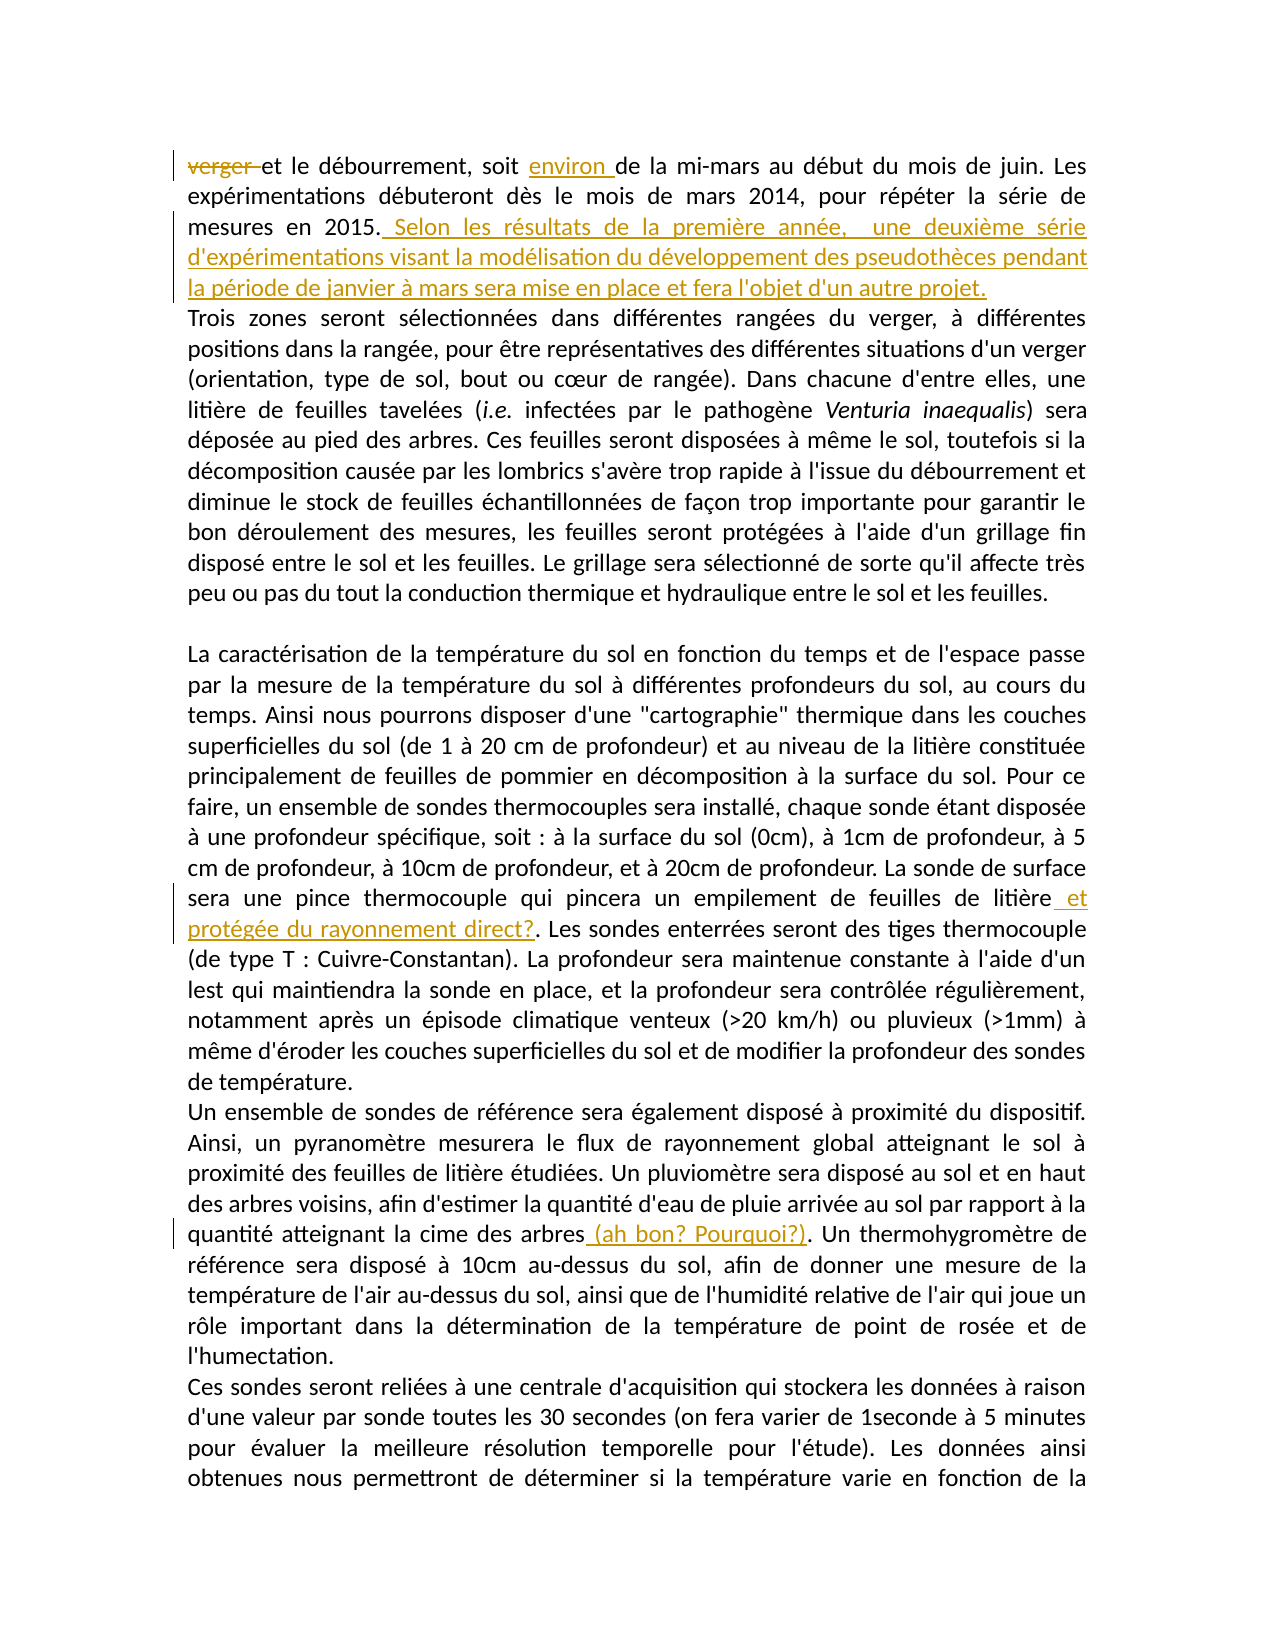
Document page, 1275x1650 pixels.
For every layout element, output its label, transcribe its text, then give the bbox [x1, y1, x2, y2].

text Un ensemble de sondes de référence sera également disposé à proximité du dispositif. Ainsi, un pyranomètre mesurera le flux de rayonnement global atteignant le sol à proximité des feuilles de litière étudiées. Un pluviomètre sera disposé au sol et en haut des arbres voisins, afin d'estimer la quantité d'eau de pluie arrivée au sol par rapport à la quantité atteignant la cime des arbres (ah bon? Pourquoi?). Un thermohygromètre de référence sera disposé à 10cm au-dessus du sol, afin de donner une mesure de la température de l'air au-dessus du sol, ainsi que de l'humidité relative de l'air qui joue un rôle important dans la détermination de la température de point de rosée et de l'humectation. [187, 1096, 1087, 1371]
text Ces sondes seront reliées à une centrale d'acquisition qui stockera les données à raison d'une valeur par sonde toutes les 30 secondes (on fera varier de 1seconde à 5 minutes pour évaluer la meilleure résolution temporelle pour l'étude). Les données ainsi obtenues nous permettront de déterminer si la température varie en fonction de la [187, 1371, 1087, 1493]
text Trois zones seront sélectionnées dans différentes rangées du verger, à différentes positions dans la rangée, pour être représentatives des différentes situations d'un verger (orientation, type de sol, bout ou cœur de rangée). Dans chacune d'entre elles, une litière de feuilles tavelées (i.e. infectées par le pathogène Venturia inaequalis) sera déposée au pied des arbres. Ces feuilles seront disposées à même le sol, toutefois si la décomposition causée par les lombrics s'avère trop rapide à l'issue du débourrement et diminue le stock de feuilles échantillonnées de façon trop importante pour garantir le bon déroulement des mesures, les feuilles seront protégées à l'aide d'un grillage fin disposé entre le sol et les feuilles. Le grillage sera sélectionné de sorte qu'il affecte très peu ou pas du tout la conduction thermique et hydraulique entre le sol et les feuilles. [187, 303, 1087, 608]
text L'étude de la température et de l'humectation de la litière sera effectuée dans le verger expérimental du Parc National du Mont Saint Bruno. Ce verger dispose de rangées de pommiers cultivées selon un mode de production représentatif des vergers commerciaux du Québec. Les mesures seront effectuées entre la fonte des neiges et le débourrement, soit environ de la mi-mars au début du mois de juin. Les expérimentations débuteront dès le mois de mars 2014, pour répéter la série de mesures en 2015. Selon les résultats de la première année, une deuxième série d'expérimentations visant la modélisation du développement des pseudothèces pendant la période de janvier à mars sera mise en place et fera l'objet d'un autre projet. [187, 150, 1087, 268]
text La caractérisation de la température du sol en fonction du temps et de l'espace passe par la mesure de la température du sol à différentes profondeurs du sol, au cours du temps. Ainsi nous pourrons disposer d'une "cartographie" thermique dans les couches superficielles du sol (de 1 à 20 cm de profondeur) et au niveau de la litière constituée principalement de feuilles de pommier en décomposition à la surface du sol. Pour ce faire, un ensemble de sondes thermocouples sera installé, chaque sonde étant disposée à une profondeur spécifique, soit : à la surface du sol (0cm), à 1cm de profondeur, à 5 cm de profondeur, à 10cm de profondeur, et à 20cm de profondeur. La sonde de surface sera une pince thermocouple qui pincera un empilement de feuilles de litière et protégée du rayonnement direct?. Les sondes enterrées seront des tiges thermocouple (de type T : Cuivre-Constantan). La profondeur sera maintenue constante à l'aide d'un lest qui maintiendra la sonde en place, et la profondeur sera contrôlée régulièrement, notamment après un épisode climatique venteux (>20 km/h) ou pluvieux (>1mm) à même d'éroder les couches superficielles du sol et de modifier la profondeur des sondes de température. [187, 638, 1087, 1096]
text L'étude de la température et de l'humectation de la litière sera effectuée dans le verger expérimental du Parc National du Mont Saint Bruno. Ce verger dispose de rangées de pommiers cultivées selon un mode de production représentatif des vergers commerciaux du Québec. Les mesures seront effectuées entre la fonte des neiges et le débourrement, soit environ de la mi-mars au début du mois de juin. Les expérimentations débuteront dès le mois de mars 2014, pour répéter la série de mesures en 2015. Selon les résultats de la première année, une deuxième série d'expérimentations visant la modélisation du développement des pseudothèces pendant la période de janvier à mars sera mise en place et fera l'objet d'un autre projet. [187, 269, 1087, 303]
